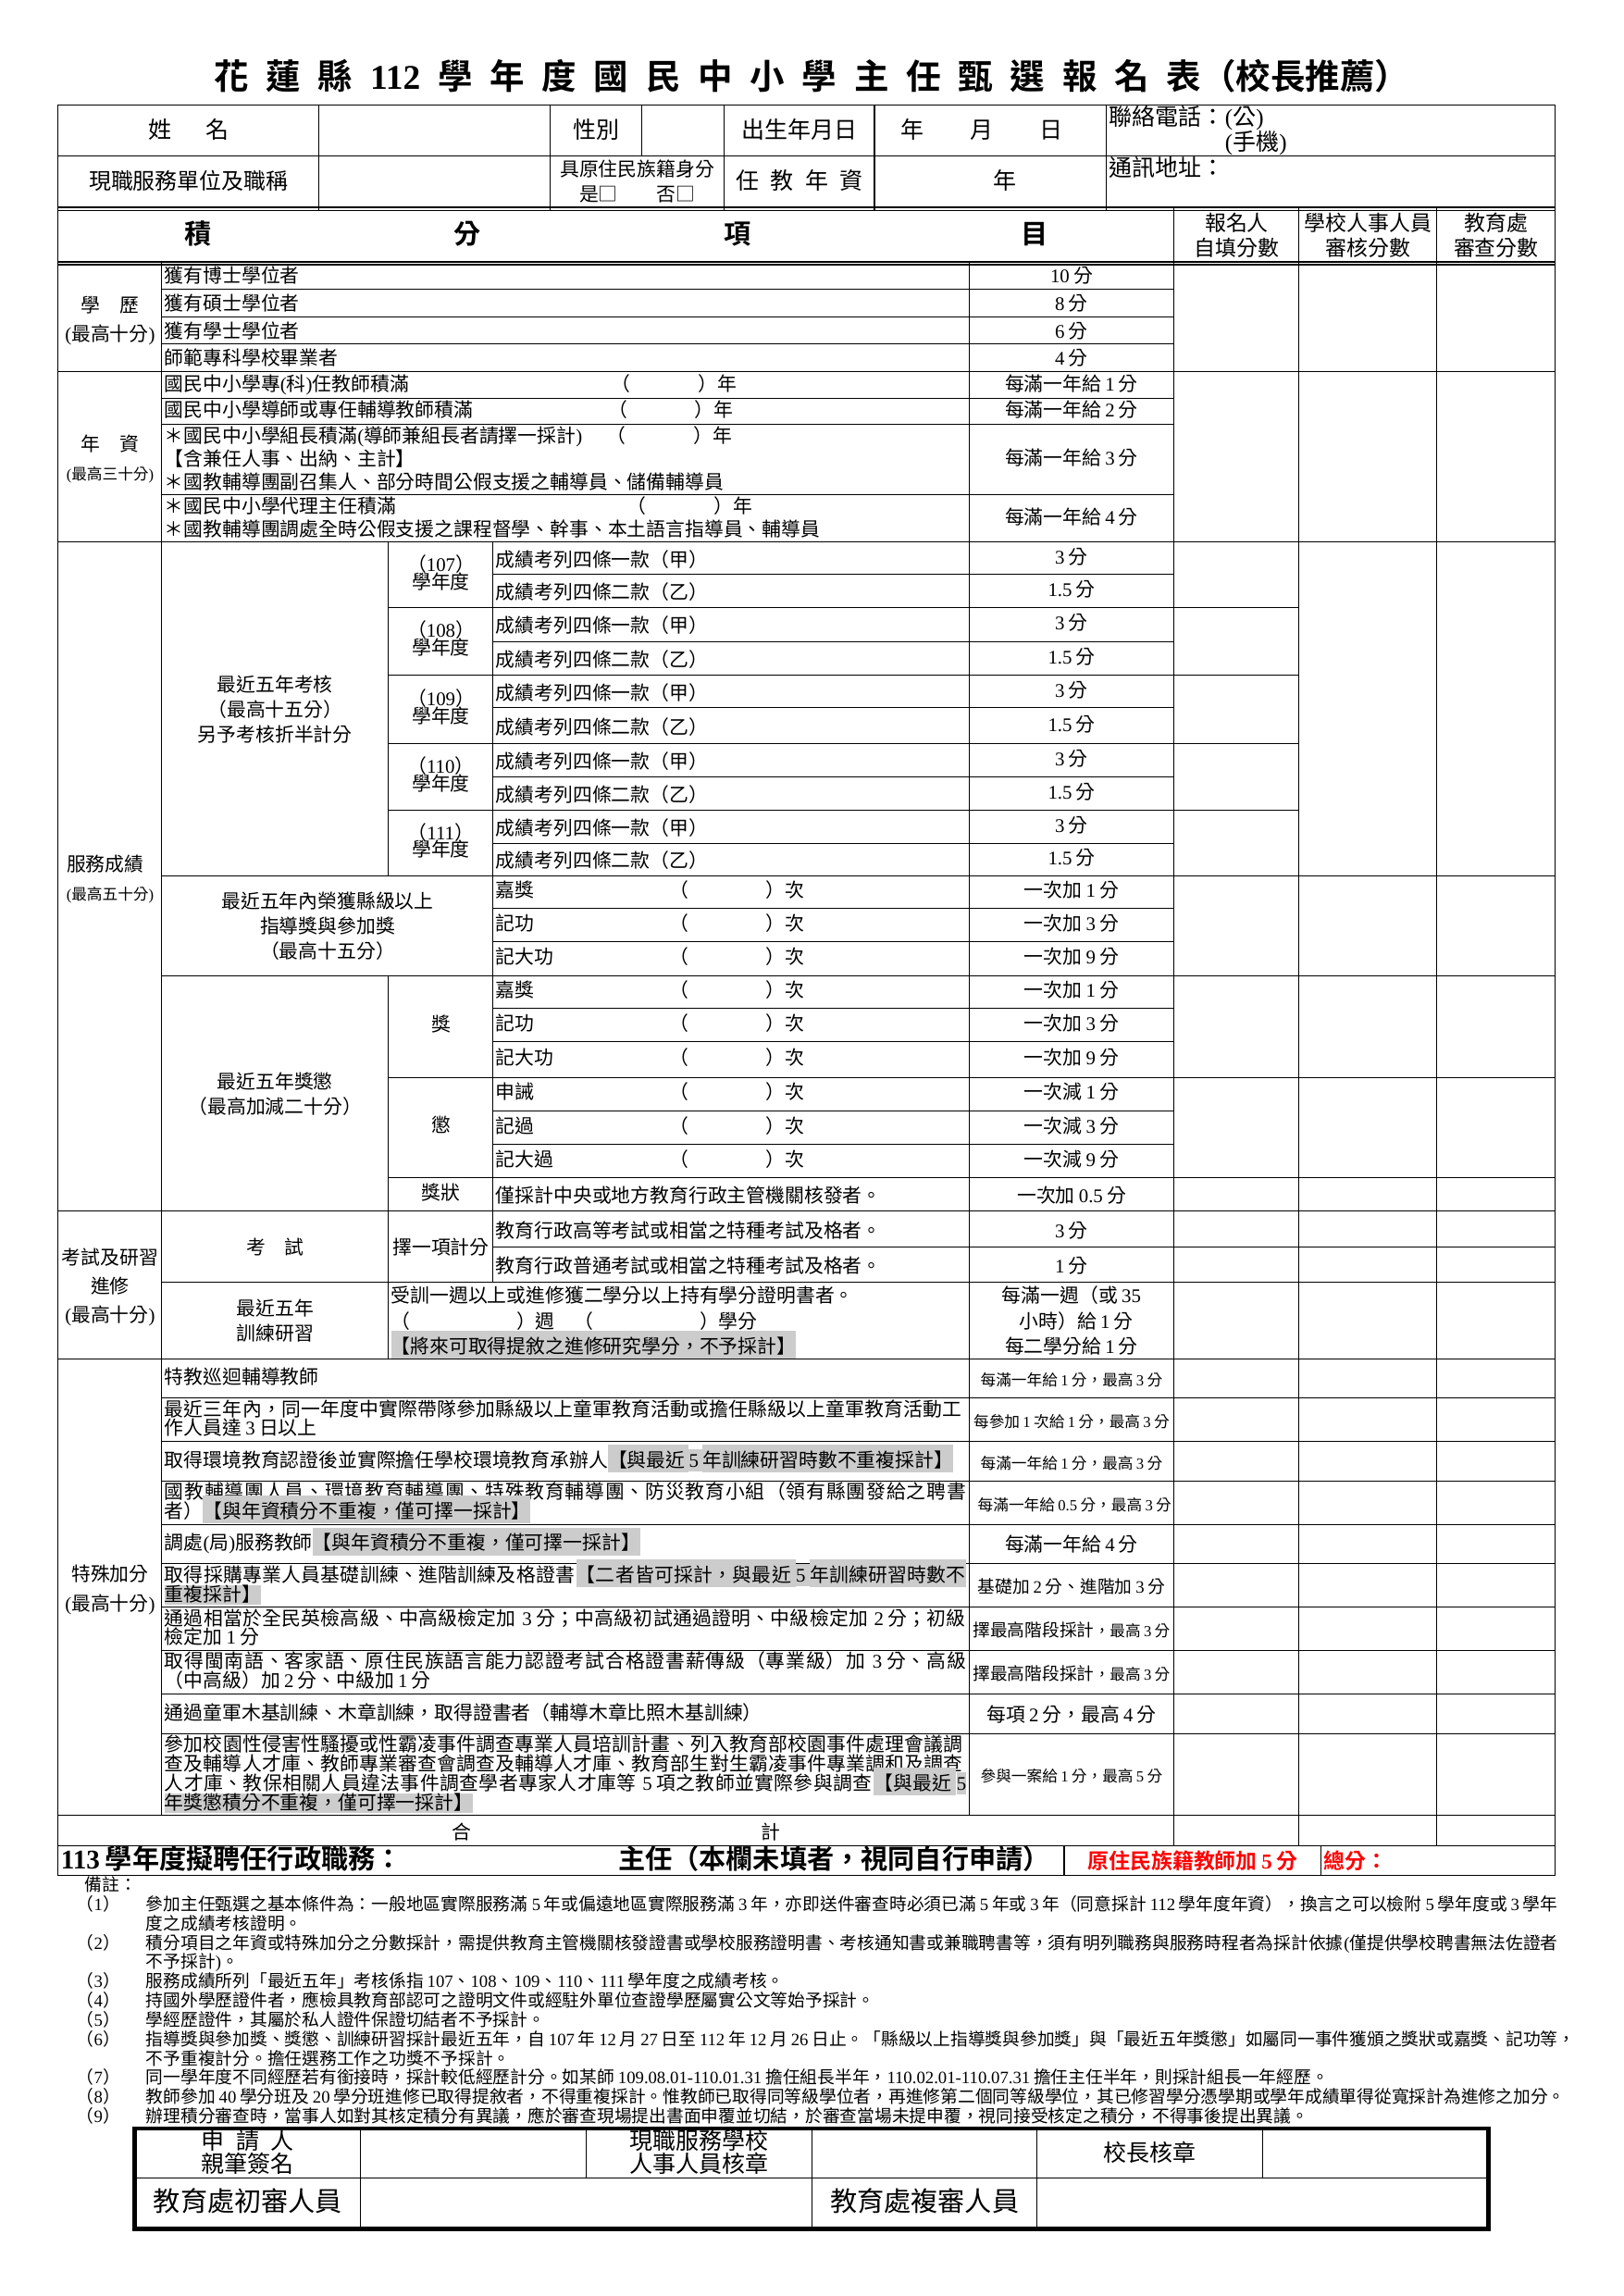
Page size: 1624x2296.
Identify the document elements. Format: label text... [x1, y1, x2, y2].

table_cell 每滿一年給1分，最高3分 [970, 1359, 1173, 1397]
table_cell [1437, 1398, 1555, 1441]
table_cell [319, 156, 550, 206]
table_cell [1174, 1359, 1298, 1397]
table_cell [1437, 1651, 1555, 1694]
table_header 現職服務學校 人事人員核章 [587, 2130, 812, 2177]
table_cell [1174, 1211, 1298, 1247]
table_cell 一次加9分 [970, 942, 1173, 975]
table_cell [1174, 676, 1298, 743]
table_cell 參與一案給1分，最高5分 [970, 1734, 1173, 1815]
table_cell 特教巡迴輔導教師 [162, 1359, 969, 1397]
table_header 姓 名 [58, 105, 318, 155]
table_cell [1174, 1178, 1298, 1210]
table_cell 6分 [970, 317, 1173, 343]
table_cell [1299, 1211, 1436, 1247]
table_cell [1174, 1564, 1298, 1607]
table_cell （108） 學年度 [389, 608, 492, 674]
table_cell 申誡 （ ）次 [493, 1078, 969, 1111]
list 積分項目之年資或特殊加分之分數採計，需提供教育主管機關核發證書或學校服務證明書、考核通知書或兼職聘書等，須有明列職務與服務時程者為採計依據(僅提供學校聘書無法佐證者不予採計)。 [77, 1933, 1557, 1972]
table_cell [1174, 1442, 1298, 1481]
table_cell [1299, 1283, 1436, 1358]
table_cell 10分 [970, 266, 1173, 289]
table_cell [1299, 542, 1436, 875]
table_cell [1437, 372, 1555, 541]
table_cell [1437, 1525, 1555, 1563]
text 備註： [85, 1876, 1497, 1895]
table_cell [1437, 1482, 1555, 1524]
table_cell 教育處 審查分數 [1437, 211, 1555, 261]
table_cell 記大過 （ ）次 [493, 1145, 969, 1177]
table_cell 成績考列四條二款（乙） [493, 708, 969, 743]
table_cell [1174, 1078, 1298, 1177]
table_cell [1037, 2178, 1486, 2227]
table_cell 通訊地址： [1107, 156, 1555, 206]
table_cell 記功 （ ）次 [493, 1009, 969, 1041]
table_cell 記過 （ ）次 [493, 1111, 969, 1144]
table_cell [1299, 266, 1436, 371]
table_cell 一次加9分 [970, 1042, 1173, 1076]
table_header [642, 105, 724, 155]
table_header 申 請 人 親筆簽名 [137, 2130, 360, 2177]
table_cell 1.5分 [970, 708, 1173, 743]
table_cell 113學年度擬聘任行政職務： 主任（本欄未填者，視同自行申請） [58, 1846, 1063, 1875]
table_cell 嘉獎 （ ）次 [493, 976, 969, 1008]
table_cell 積 分 項 目 [58, 211, 1173, 261]
table_cell [1174, 1816, 1298, 1844]
table_cell [1437, 1816, 1555, 1844]
table_header [319, 105, 550, 155]
table_cell [1299, 1525, 1436, 1563]
table_cell 特殊加分 (最高十分) [58, 1359, 161, 1815]
table_cell [1437, 1247, 1555, 1282]
table_cell [1299, 1078, 1436, 1177]
table_cell 3分 [970, 1211, 1173, 1247]
table_cell 最近五年考核 （最高十五分） 另予考核折半計分 [162, 542, 388, 875]
table_cell [1174, 266, 1298, 371]
table_cell 每滿一年給3分 [970, 425, 1173, 494]
table_cell [1437, 1442, 1555, 1481]
table_header [812, 2130, 1036, 2177]
table_cell [1437, 1564, 1555, 1607]
table_cell 成績考列四條二款（乙） [493, 844, 969, 875]
table_cell [1174, 1734, 1298, 1815]
table_cell [1437, 542, 1555, 875]
table_cell 4分 [970, 344, 1173, 371]
table_cell 1.5分 [970, 844, 1173, 875]
table_cell 成績考列四條二款（乙） [493, 777, 969, 810]
table_cell [1174, 976, 1298, 1076]
table_header 出生年月日 [725, 105, 874, 155]
table_cell 國教輔導團人員、環境教育輔導團、特殊教育輔導團、防災教育小組（領有縣團發給之聘書者）【與年資積分不重複，僅可擇一採計】 [162, 1482, 969, 1524]
table_cell 考試及研習進修 (最高十分) [58, 1211, 161, 1358]
table_cell ＊國民中小學代理主任積滿 （ ）年 ＊國教輔導團調處全時公假支援之課程督學、幹事、本土語言指導員、輔導員 [162, 495, 969, 541]
table_cell [1174, 1525, 1298, 1563]
table_cell 嘉獎 （ ）次 [493, 876, 969, 908]
table_cell 教育行政高等考試或相當之特種考試及格者。 [493, 1211, 969, 1247]
table_cell 擇一項計分 [389, 1211, 492, 1282]
table_cell [1437, 1283, 1555, 1358]
table_cell 基礎加2分、進階加3分 [970, 1564, 1173, 1607]
table_cell 通過相當於全民英檢高級、中高級檢定加3分；中高級初試通過證明、中級檢定加2分；初級檢定加1分 [162, 1607, 969, 1650]
table_cell 取得採購專業人員基礎訓練、進階訓練及格證書【二者皆可採計，與最近5年訓練研習時數不重複採計】 [162, 1564, 969, 1607]
table_header [361, 2130, 586, 2177]
table_cell 1.5分 [970, 777, 1173, 810]
list 教師參加40學分班及20學分班進修已取得提敘者，不得重複採計。惟教師已取得同等級學位者，再進修第二個同等級學位，其已修習學分憑學期或學年成績單得從寬採計為進修之加分。 [77, 2088, 1557, 2107]
table_cell 成績考列四條二款（乙） [493, 575, 969, 607]
table_cell 每滿一年給1分，最高3分 [970, 1442, 1173, 1481]
table_cell 擇最高階段採計，最高3分 [970, 1651, 1173, 1694]
table_cell 原住民族籍教師加5分 [1065, 1846, 1320, 1875]
table_cell ＊國民中小學組長積滿(導師兼組長者請擇一採計) （ ）年 【含兼任人事、出納、主計】 ＊國教輔導團副召集人、部分時間公假支援之輔導員、儲備輔導員 [162, 425, 969, 494]
list 持國外學歷證件者，應檢具教育部認可之證明文件或經駐外單位查證學歷屬實公文等始予採計。 [77, 1992, 1557, 2011]
table_cell [1174, 1482, 1298, 1524]
table_cell [1174, 744, 1298, 810]
table_cell 成績考列四條一款（甲） [493, 744, 969, 776]
table_cell [1299, 1564, 1436, 1607]
table_cell 一次加3分 [970, 909, 1173, 941]
table_cell 獎 [389, 976, 492, 1076]
table_cell 總分： [1321, 1846, 1555, 1875]
table_cell [1174, 811, 1298, 875]
table_cell [1174, 876, 1298, 975]
table_cell 成績考列四條二款（乙） [493, 642, 969, 674]
table_header 校長核章 [1037, 2130, 1262, 2177]
table_cell 記大功 （ ）次 [493, 1042, 969, 1076]
table_cell 受訓一週以上或進修獲二學分以上持有學分證明書者。 （ ）週 （ ）學分 【將來可取得提敘之進修研究學分，不予採計】 [389, 1283, 969, 1358]
table_cell [1174, 608, 1298, 674]
table_cell [1437, 1078, 1555, 1177]
list 指導獎與參加獎、獎懲、訓練研習採計最近五年，自107年12月27日至112年12月26日止。「縣級以上指導獎與參加獎」與「最近五年獎懲」如屬同一事件獲頒之獎狀或嘉獎、記功等，不予重複計分。擔任選務工作之功獎不予採計。 [77, 2029, 1557, 2068]
table_cell 報名人 自填分數 [1174, 211, 1298, 261]
table_cell [1299, 1247, 1436, 1282]
table_cell [1299, 1178, 1436, 1210]
table_header 聯絡電話：(公) (手機) [1107, 105, 1555, 155]
table_cell 1.5分 [970, 575, 1173, 607]
list 參加主任甄選之基本條件為：一般地區實際服務滿5年或偏遠地區實際服務滿3年，亦即送件審查時必須已滿5年或3年（同意採計112學年度年資），換言之可以檢附5學年度或3學年度之成績考核證明。 [77, 1895, 1557, 1933]
table_cell [1437, 1734, 1555, 1815]
table_cell [1437, 1211, 1555, 1247]
table_cell 一次加0.5分 [970, 1178, 1173, 1210]
table_cell 每滿一週（或35 小時）給1分 每二學分給1分 [970, 1283, 1173, 1358]
table_cell 國民中小學導師或專任輔導教師積滿 （ ）年 [162, 399, 969, 424]
table_cell 一次減1分 [970, 1078, 1173, 1111]
table_cell 年 資 (最高三十分) [58, 372, 161, 541]
table_cell （110） 學年度 [389, 744, 492, 810]
table_cell [1299, 876, 1436, 975]
table_cell 取得環境教育認證後並實際擔任學校環境教育承辦人【與最近5年訓練研習時數不重複採計】 [162, 1442, 969, 1481]
table_cell [1299, 1816, 1436, 1844]
table_cell 獎狀 [389, 1178, 492, 1210]
table_cell [1174, 1651, 1298, 1694]
table_cell [1437, 1607, 1555, 1650]
table_cell 每滿一年給1分 [970, 372, 1173, 398]
table_cell 每項2分，最高4分 [970, 1694, 1173, 1733]
table_cell [1174, 1247, 1298, 1282]
table_header [1263, 2130, 1486, 2177]
table_cell 一次減3分 [970, 1111, 1173, 1144]
table_cell 任 教 年 資 [725, 156, 874, 206]
table_cell [1437, 1359, 1555, 1397]
table_cell 3分 [970, 608, 1173, 640]
table_cell 3分 [970, 744, 1173, 776]
table_cell 獲有學士學位者 [162, 317, 969, 343]
table_cell 每滿一年給4分 [970, 495, 1173, 541]
table_cell [1437, 1178, 1555, 1210]
table_cell 獲有碩士學位者 [162, 290, 969, 316]
table_cell 3分 [970, 811, 1173, 843]
table_cell 成績考列四條一款（甲） [493, 542, 969, 574]
table_cell 成績考列四條一款（甲） [493, 608, 969, 640]
table_cell 擇最高階段採計，最高3分 [970, 1607, 1173, 1650]
table_header 性別 [551, 105, 641, 155]
table_cell 記大功 （ ）次 [493, 942, 969, 975]
table_cell [1437, 1694, 1555, 1733]
table_cell 教育行政普通考試或相當之特種考試及格者。 [493, 1247, 969, 1282]
table_cell 師範專科學校畢業者 [162, 344, 969, 371]
table_cell 通過童軍木基訓練、木章訓練，取得證書者（輔導木章比照木基訓練） [162, 1694, 969, 1733]
table_cell 最近五年 訓練研習 [162, 1283, 388, 1358]
table_cell 合 計 [58, 1816, 1173, 1844]
table_cell 最近五年內榮獲縣級以上 指導獎與參加獎 （最高十五分） [162, 876, 492, 975]
table_cell [1437, 976, 1555, 1076]
table_cell 年 [875, 156, 1106, 206]
table_cell 僅採計中央或地方教育行政主管機關核發者。 [493, 1178, 969, 1210]
table_cell 最近三年內，同一年度中實際帶隊參加縣級以上童軍教育活動或擔任縣級以上童軍教育活動工作人員達3日以上 [162, 1398, 969, 1441]
table_header 年 月 日 [875, 105, 1106, 155]
table_cell [1174, 1694, 1298, 1733]
table_cell [1299, 976, 1436, 1076]
table_cell 服務成績 (最高五十分) [58, 542, 161, 1210]
list 服務成績所列「最近五年」考核係指107、108、109、110、111學年度之成績考核。 [77, 1972, 1557, 1992]
list 學經歷證件，其屬於私人證件保證切結者不予採計。 [77, 2011, 1557, 2029]
table_cell [1174, 1398, 1298, 1441]
table_cell 成績考列四條一款（甲） [493, 811, 969, 843]
table_cell 1分 [970, 1247, 1173, 1282]
table_cell 成績考列四條一款（甲） [493, 676, 969, 707]
table_cell 1.5分 [970, 642, 1173, 674]
table_cell 每滿一年給2分 [970, 399, 1173, 424]
list 辦理積分審查時，當事人如對其核定積分有異議，應於審查現場提出書面申覆並切結，於審查當場未提申覆，視同接受核定之積分，不得事後提出異議。 [77, 2107, 1557, 2127]
table_cell 懲 [389, 1078, 492, 1177]
table_cell [1174, 542, 1298, 607]
table_cell [1299, 1694, 1436, 1733]
table_cell [1299, 1607, 1436, 1650]
table_cell （111） 學年度 [389, 811, 492, 875]
table_cell 記功 （ ）次 [493, 909, 969, 941]
table_cell [1437, 876, 1555, 975]
table_cell [1174, 1607, 1298, 1650]
table_cell 每滿一年給4分 [970, 1525, 1173, 1563]
table_cell [1299, 1442, 1436, 1481]
table_cell 教育處複審人員 [812, 2178, 1036, 2227]
table_cell 一次加1分 [970, 976, 1173, 1008]
table_cell [1299, 1482, 1436, 1524]
table_cell 具原住民族籍身分 是□ 否□ [551, 156, 724, 206]
table_cell 考 試 [162, 1211, 388, 1282]
table_cell 每參加1次給1分，最高3分 [970, 1398, 1173, 1441]
table_cell 現職服務單位及職稱 [58, 156, 318, 206]
list 同一學年度不同經歷若有銜接時，採計較低經歷計分。如某師109.08.01-110.01.31擔任組長半年，110.02.01-110.07.31擔任主任半年，則採計組長一年經歷。 [77, 2068, 1557, 2088]
text 花 蓮 縣 112 學 年 度 國 民 中 小 學 主 任 甄 選 報 名 表（校長推薦） [126, 27, 1497, 105]
table_cell 最近五年獎懲 （最高加減二十分） [162, 976, 388, 1210]
table_cell [1174, 1283, 1298, 1358]
table_cell （109） 學年度 [389, 676, 492, 743]
table_cell 3分 [970, 676, 1173, 707]
table_cell [1299, 1651, 1436, 1694]
table_cell [1299, 372, 1436, 541]
table_cell 8分 [970, 290, 1173, 316]
table_cell [1174, 372, 1298, 541]
table_cell 一次加3分 [970, 1009, 1173, 1041]
table_cell 學 歷 (最高十分) [58, 266, 161, 371]
table_cell [361, 2178, 812, 2227]
table_cell 調處(局)服務教師【與年資積分不重複，僅可擇一採計】 [162, 1525, 969, 1563]
table_cell 學校人事人員審核分數 [1299, 211, 1436, 261]
table_cell 教育處初審人員 [137, 2178, 360, 2227]
table_cell 每滿一年給0.5分，最高3分 [970, 1482, 1173, 1524]
table_cell 一次減9分 [970, 1145, 1173, 1177]
table_cell （107） 學年度 [389, 542, 492, 607]
table_cell [1299, 1359, 1436, 1397]
table_cell 3分 [970, 542, 1173, 574]
table_cell [1299, 1398, 1436, 1441]
table_cell 取得閩南語、客家語、原住民族語言能力認證考試合格證書薪傳級（專業級）加3分、高級（中高級）加2分、中級加1分 [162, 1651, 969, 1694]
table_cell 獲有博士學位者 [162, 266, 969, 289]
table_cell 一次加1分 [970, 876, 1173, 908]
table_cell 參加校園性侵害性騷擾或性霸凌事件調查專業人員培訓計畫、列入教育部校園事件處理會議調查及輔導人才庫、教師專業審查會調查及輔導人才庫、教育部生對生霸凌事件專業調和及調查人才庫、教保相關人員違法事件調查學者專家人才庫等5項之教師並實際參與調查【與最近5年獎懲積分不重複，僅可擇一採計】 [162, 1734, 969, 1815]
table_cell 國民中小學專(科)任教師積滿 （ ）年 [162, 372, 969, 398]
table_cell [1299, 1734, 1436, 1815]
table_cell [1437, 266, 1555, 371]
